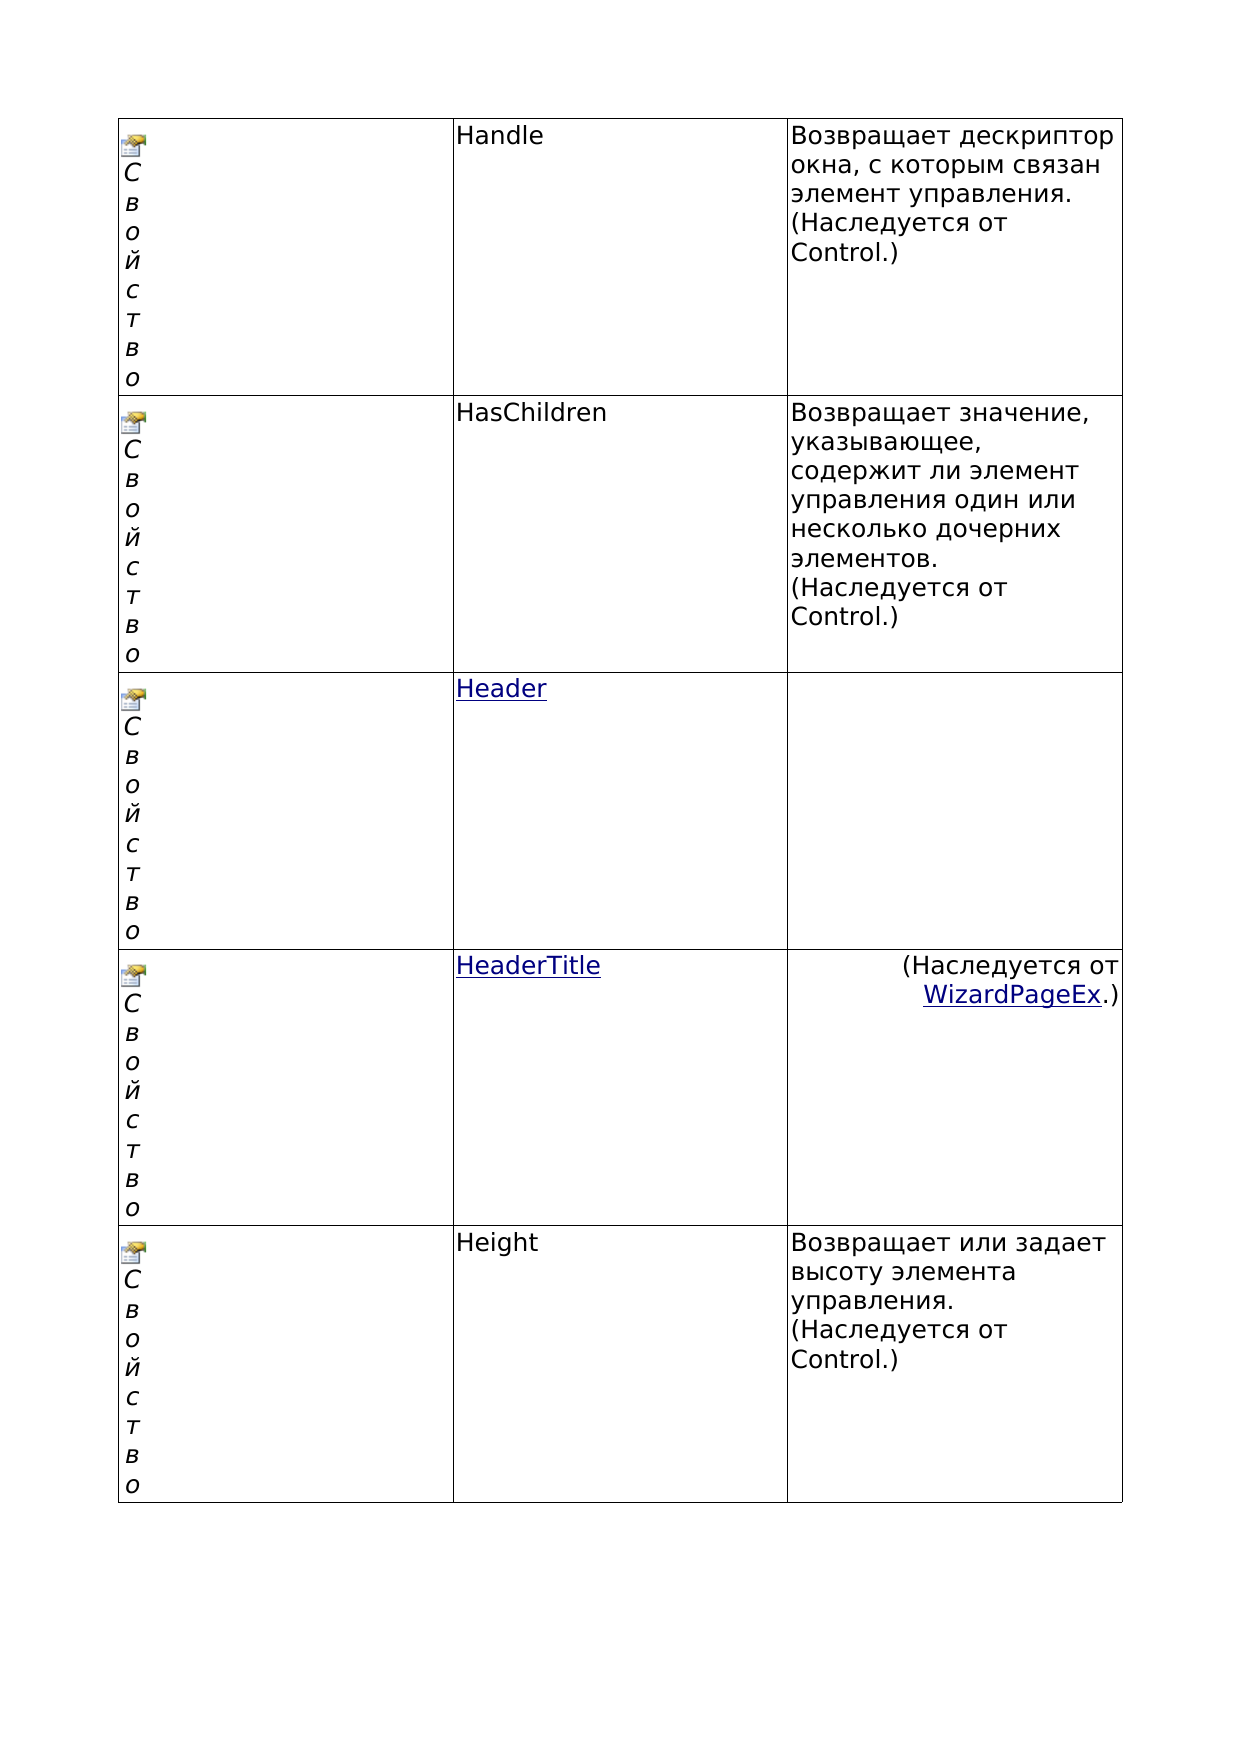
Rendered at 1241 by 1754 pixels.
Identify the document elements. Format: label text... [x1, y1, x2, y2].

table_cell [119, 1226, 453, 1502]
picture [121, 1240, 147, 1266]
picture [121, 963, 147, 989]
table_cell HasChildren [454, 396, 787, 672]
table_cell [119, 950, 453, 1225]
table_cell Header [454, 673, 787, 948]
table_cell Handle [454, 119, 787, 395]
table_cell [119, 119, 453, 395]
picture [121, 133, 147, 159]
picture [121, 410, 147, 436]
table_cell [119, 673, 453, 948]
table_cell Возвращает значение, указывающее, содержит ли элемент управления один или несколько дочерних элементов. (Наследуется от Control.) [788, 396, 1122, 672]
table_cell [119, 396, 453, 672]
table_cell Возвращает дескриптор окна, с которым связан элемент управления. (Наследуется от Control.) [788, 119, 1122, 395]
table_cell (Наследуется от WizardPageEx.) [788, 950, 1122, 1225]
picture [121, 687, 147, 713]
table_cell [788, 673, 1122, 948]
table_cell HeaderTitle [454, 950, 787, 1225]
table_cell Height [454, 1226, 787, 1502]
table_cell Возвращает или задает высоту элемента управления. (Наследуется от Control.) [788, 1226, 1122, 1502]
